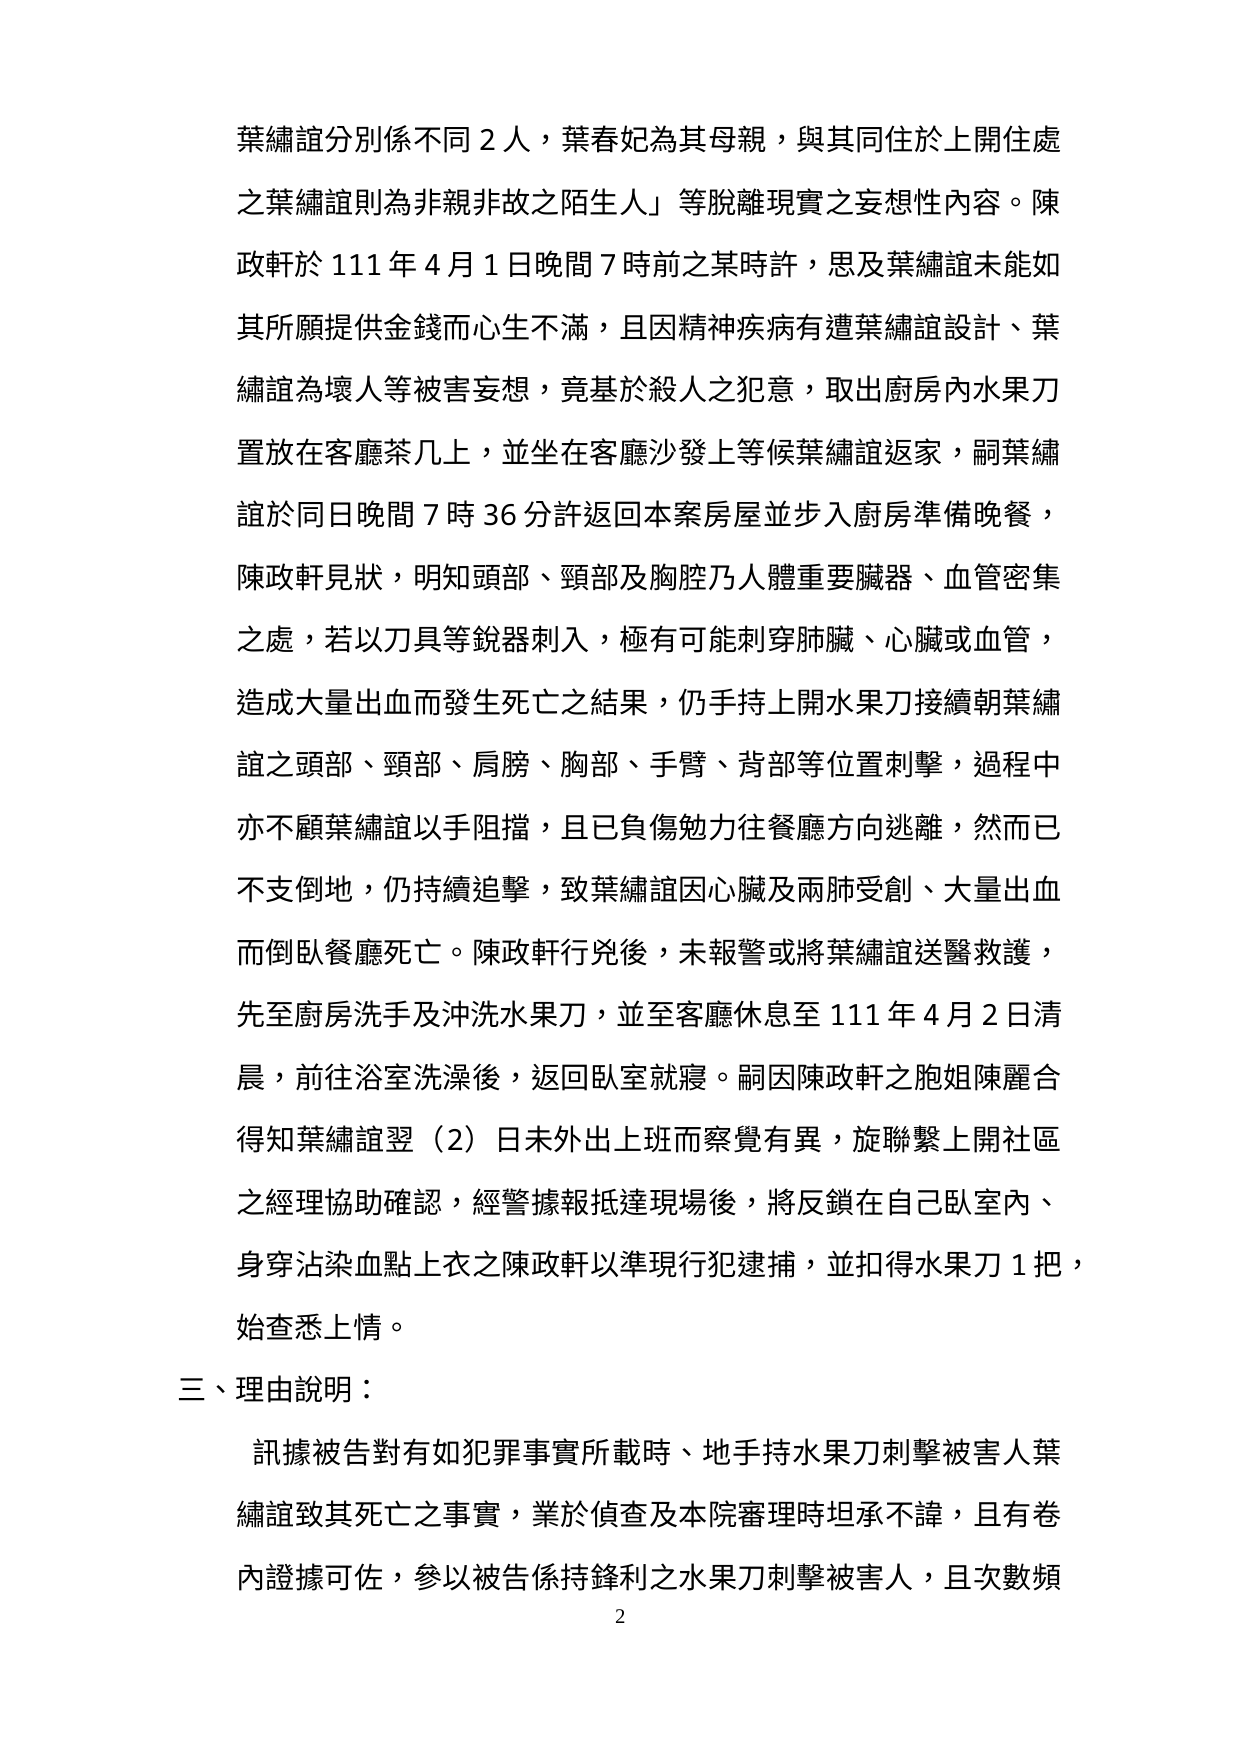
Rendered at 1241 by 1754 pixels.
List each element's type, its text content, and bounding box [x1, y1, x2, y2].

text 訊據被告對有如犯罪事實所載時、地手持水果刀刺擊被害人葉繡誼致其死亡之事實，業於偵查及本院審理時坦承不諱，且有卷內證據可佐，參以被告係持鋒利之水果刀刺擊被害人，且次數頻 [177, 1409, 1063, 1596]
text 三、理由說明： [177, 1346, 1063, 1409]
text 陳政軒為葉繡誼（原名葉春妃、葉美君）之子，並同住在臺中市太平區育才路之社區大樓內。陳政軒因患有情感性精神病、雙相情緒障礙症等精神疾病，於民國102年3月間，即有情緒不穩、暴力行為、答非所問、妄想及不識家人等症狀，時常對葉繡誼出言辱罵甚至暴力相向，且因陳政軒未能持續就醫治療，病況未能改善，甚至趨於惡化，辨識行為違法或依其辨識而行為的能力已顯著降低，另陳政軒因上開病症之影響，逐漸發展出「葉春妃、葉繡誼分別係不同2人，葉春妃為其母親，與其同住於上開住處之葉繡誼則為非親非故之陌生人」等脫離現實之妄想性內容。陳政軒於111年4月1日晚間7時前之某時許，思及葉繡誼未能如其所願提供金錢而心生不滿，且因精神疾病有遭葉繡誼設計、葉繡誼為壞人等被害妄想，竟基於殺人之犯意，取出廚房內水果刀置放在客廳茶几上，並坐在客廳沙發上等候葉繡誼返家，嗣葉繡誼於同日晚間7時36分許返回本案房屋並步入廚房準備晚餐，陳政軒見狀，明知頭部、頸部及胸腔乃人體重要臟器、血管密集之處，若以刀具等銳器刺入，極有可能刺穿肺臟、心臟或血管，造成大量出血而發生死亡之結果，仍手持上開水果刀接續朝葉繡誼之頭部、頸部、肩膀、胸部、手臂、背部等位置刺擊，過程中亦不顧葉繡誼以手阻擋，且已負傷勉力往餐廳方向逃離，然而已不支倒地，仍持續追擊，致葉繡誼因心臟及兩肺受創、大量出血而倒臥餐廳死亡。陳政軒行兇後，未報警或將葉繡誼送醫救護，先至廚房洗手及沖洗水果刀，並至客廳休息至111年4月2日清晨，前往浴室洗澡後，返回臥室就寢。嗣因陳政軒之胞姐陳麗合得知葉繡誼翌（2）日未外出上班而察覺有異，旋聯繫上開社區之經理協助確認，經警據報抵達現場後，將反鎖在自己臥室內、身穿沾染血點上衣之陳政軒以準現行犯逮捕，並扣得水果刀1把，始查悉上情。 [177, 96, 1063, 1346]
